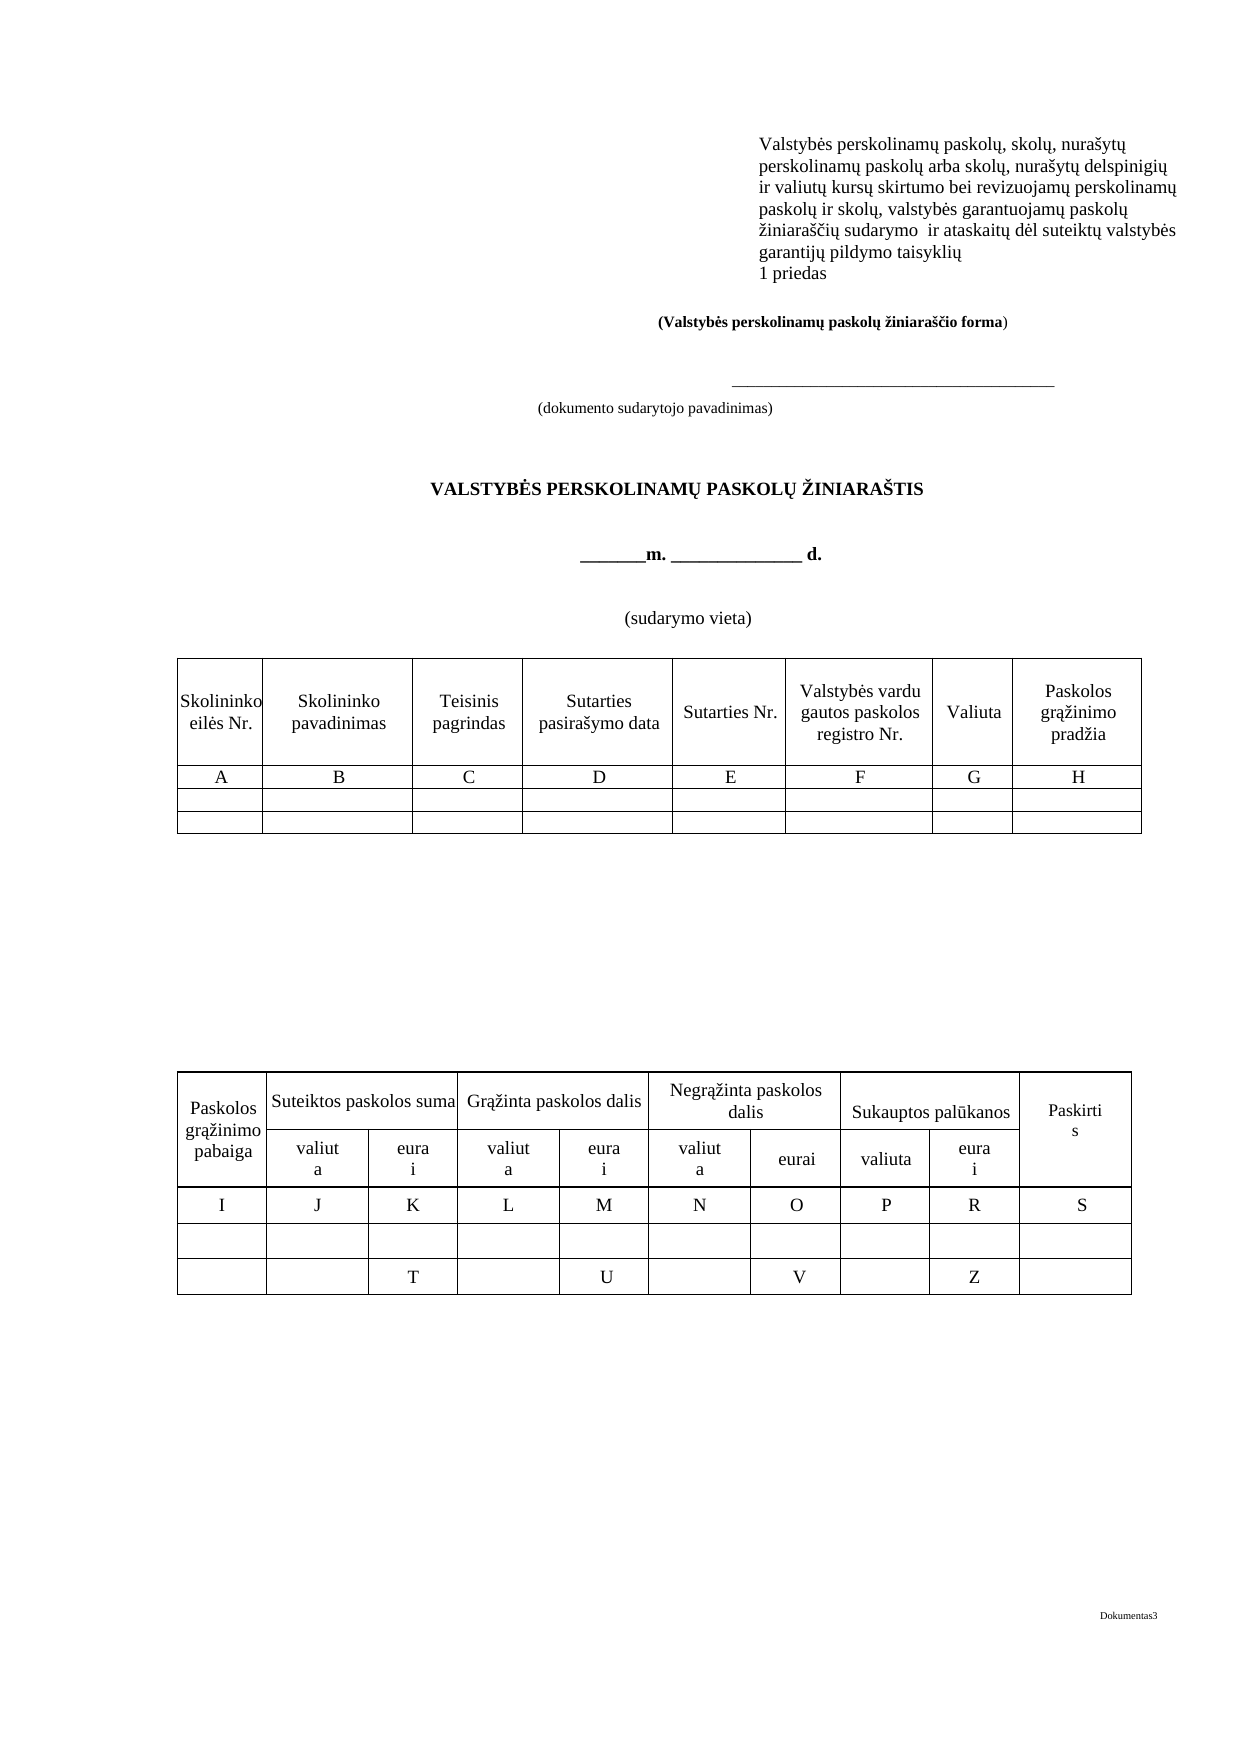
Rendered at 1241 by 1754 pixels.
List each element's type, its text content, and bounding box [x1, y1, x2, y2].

table_cell G [933, 766, 1012, 788]
table_cell valiuta [267, 1130, 368, 1186]
table_cell [267, 1259, 368, 1294]
table_cell [523, 812, 672, 833]
table_header Paskirtis [1020, 1073, 1131, 1186]
table_cell F [786, 766, 932, 788]
table_cell eurai [369, 1130, 457, 1186]
table_cell [263, 812, 412, 833]
table_cell D [523, 766, 672, 788]
table_cell N [649, 1188, 750, 1222]
text (Valstybės perskolinamų paskolų žiniaraščio forma) [177, 313, 1181, 341]
table_cell P [841, 1188, 929, 1222]
table_cell [786, 789, 932, 811]
table_cell I [178, 1188, 266, 1222]
table_cell [267, 1224, 368, 1258]
table_header Sutarties Nr. [673, 659, 785, 765]
table_cell C [413, 766, 522, 788]
table_cell R [930, 1188, 1019, 1222]
table_cell A [178, 766, 262, 788]
text Valstybės perskolinamų paskolų, skolų, nurašytų perskolinamų paskolų arba skolų, nurašytų delspinigių ir valiutų kursų skirtumo bei revizuojamų perskolinamų paskolų ir skolų, valstybės garantuojamų paskolų žiniaraščių sudarymo ir ataskaitų dėl suteiktų valstybės garantijų pildymo taisyklių [758, 133, 1181, 262]
table_cell [841, 1224, 929, 1258]
table_cell [560, 1224, 648, 1258]
table_cell [458, 1259, 559, 1294]
table_header Skolininko eilės Nr. [178, 659, 262, 765]
table_cell L [458, 1188, 559, 1222]
table_cell [933, 812, 1012, 833]
text _________________________________________ [177, 370, 1181, 399]
table_cell valiuta [458, 1130, 559, 1186]
table_cell [413, 812, 522, 833]
table_header Sukauptos palūkanos [841, 1073, 1019, 1129]
text _______m. ______________ d. [177, 543, 1181, 564]
table_cell V [751, 1259, 840, 1294]
table_cell [649, 1224, 750, 1258]
table_cell [786, 812, 932, 833]
table_cell [458, 1224, 559, 1258]
table_cell [1020, 1224, 1131, 1258]
table_cell valiuta [841, 1130, 929, 1186]
table_cell T [369, 1259, 457, 1294]
table_cell [933, 789, 1012, 811]
table_cell M [560, 1188, 648, 1222]
table_cell B [263, 766, 412, 788]
table_header Negrąžinta paskolos dalis [649, 1073, 840, 1129]
table_header Valiuta [933, 659, 1012, 765]
table_cell [263, 789, 412, 811]
table_cell J [267, 1188, 368, 1222]
table_cell [1013, 789, 1141, 811]
table_cell [178, 1224, 266, 1258]
text (sudarymo vieta) [177, 607, 1181, 629]
table_header Paskolos grąžinimo pradžia [1013, 659, 1141, 765]
table_cell valiuta [649, 1130, 750, 1186]
table_header Valstybės vardu gautos paskolos registro Nr. [786, 659, 932, 765]
table_cell [930, 1224, 1019, 1258]
table_cell eurai [751, 1130, 840, 1186]
table_cell U [560, 1259, 648, 1294]
table_cell [673, 789, 785, 811]
table_header Sutarties pasirašymo data [523, 659, 672, 765]
table_cell eurai [560, 1130, 648, 1186]
text (dokumento sudarytojo pavadinimas) [177, 399, 1181, 428]
table_header Paskolos grąžinimo pabaiga [178, 1073, 266, 1186]
table_cell [178, 789, 262, 811]
table_cell Z [930, 1259, 1019, 1294]
table_cell [369, 1224, 457, 1258]
table_header Suteiktos paskolos suma [267, 1073, 457, 1129]
text 1 priedas [758, 262, 1181, 284]
table_cell E [673, 766, 785, 788]
table_cell [1020, 1259, 1131, 1294]
table_cell [673, 812, 785, 833]
table_cell [841, 1259, 929, 1294]
table_header Teisinis pagrindas [413, 659, 522, 765]
table_cell [523, 789, 672, 811]
table_cell [178, 1259, 266, 1294]
table_header Grąžinta paskolos dalis [458, 1073, 648, 1129]
table_cell H [1013, 766, 1141, 788]
table_cell O [751, 1188, 840, 1222]
table_cell [751, 1224, 840, 1258]
table_cell eurai [930, 1130, 1019, 1186]
table_cell [649, 1259, 750, 1294]
table_cell [1013, 812, 1141, 833]
table_cell S [1020, 1188, 1131, 1222]
table_cell [413, 789, 522, 811]
table_cell K [369, 1188, 457, 1222]
table_cell [178, 812, 262, 833]
table_header Skolininko pavadinimas [263, 659, 412, 765]
text VALSTYBĖS PERSKOLINAMŲ PASKOLŲ ŽINIARAŠTIS [177, 478, 1181, 499]
